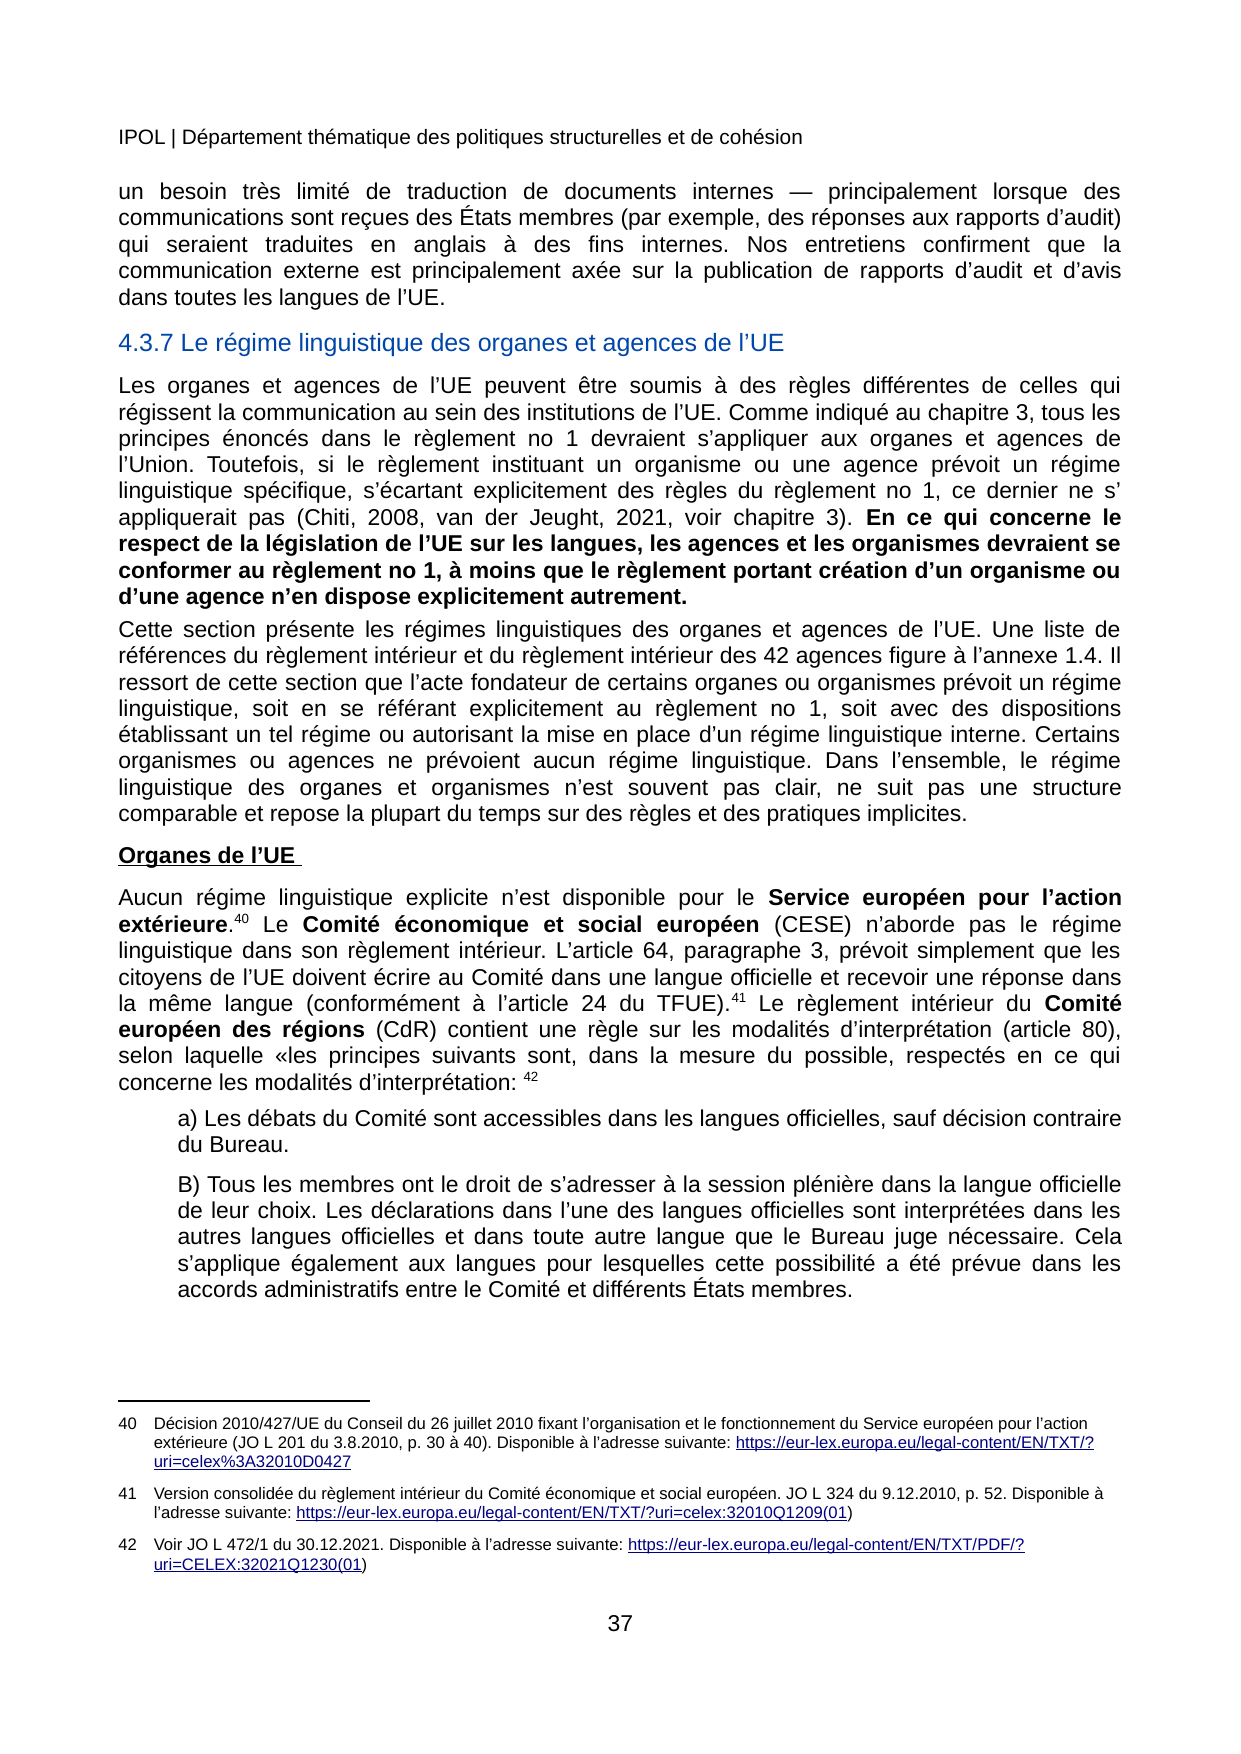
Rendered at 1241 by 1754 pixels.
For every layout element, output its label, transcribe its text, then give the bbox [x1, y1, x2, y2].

text Cette section présente les régimes linguistiques des organes et agences de l’UE. Une liste de références du règlement intérieur et du règlement intérieur des 42 agences figure à l’annexe 1.4. Il ressort de cette section que l’acte fondateur de certains organes ou organismes prévoit un régime linguistique, soit en se référant explicitement au règlement no 1, soit avec des dispositions établissant un tel régime ou autorisant la mise en place d’un régime linguistique interne. Certains organismes ou agences ne prévoient aucun régime linguistique. Dans l’ensemble, le régime linguistique des organes et organismes n’est souvent pas clair, ne suit pas une structure comparable et repose la plupart du temps sur des règles et des pratiques implicites. [118, 616, 1122, 827]
text Version consolidée du règlement intérieur du Comité économique et social européen. JO L 324 du 9.12.2010, p. 52. Disponible à l’adresse suivante: https://eur-lex.europa.eu/legal-content/EN/TXT/?uri=celex:32010Q1209(01) [118, 1484, 1122, 1522]
text Aucun régime linguistique explicite n’est disponible pour le Service européen pour l’action extérieure. Le Comité économique et social européen (CESE) n’aborde pas le régime linguistique dans son règlement intérieur. L’article 64, paragraphe 3, prévoit simplement que les citoyens de l’UE doivent écrire au Comité dans une langue officielle et recevoir une réponse dans la même langue (conformément à l’article 24 du TFUE). Le règlement intérieur du Comité européen des régions (CdR) contient une règle sur les modalités d’interprétation (article 80), selon laquelle «les principes suivants sont, dans la mesure du possible, respectés en ce qui concerne les modalités d’interprétation: [118, 884, 1122, 1095]
text un besoin très limité de traduction de documents internes — principalement lorsque des communications sont reçues des États membres (par exemple, des réponses aux rapports d’audit) qui seraient traduites en anglais à des fins internes. Nos entretiens confirment que la communication externe est principalement axée sur la publication de rapports d’audit et d’avis dans toutes les langues de l’UE. [118, 178, 1122, 310]
text Les organes et agences de l’UE peuvent être soumis à des règles différentes de celles qui régissent la communication au sein des institutions de l’UE. Comme indiqué au chapitre 3, tous les principes énoncés dans le règlement no 1 devraient s’appliquer aux organes et agences de l’Union. Toutefois, si le règlement instituant un organisme ou une agence prévoit un régime linguistique spécifique, s’écartant explicitement des règles du règlement no 1, ce dernier ne s’ appliquerait pas (Chiti, 2008, van der Jeught, 2021, voir chapitre 3). En ce qui concerne le respect de la législation de l’UE sur les langues, les agences et les organismes devraient se conformer au règlement no 1, à moins que le règlement portant création d’un organisme ou d’une agence n’en dispose explicitement autrement. [118, 372, 1122, 609]
text Voir JO L 472/1 du 30.12.2021. Disponible à l’adresse suivante: https://eur-lex.europa.eu/legal-content/EN/TXT/PDF/?uri=CELEX:32021Q1230(01) [118, 1535, 1122, 1573]
text a) Les débats du Comité sont accessibles dans les langues officielles, sauf décision contraire du Bureau. [177, 1105, 1122, 1158]
subtitle 4.3.7 Le régime linguistique des organes et agences de l’UE [118, 328, 1122, 356]
text Décision 2010/427/UE du Conseil du 26 juillet 2010 fixant l’organisation et le fonctionnement du Service européen pour l’action extérieure (JO L 201 du 3.8.2010, p. 30 à 40). Disponible à l’adresse suivante: https://eur-lex.europa.eu/legal-content/EN/TXT/?uri=celex%3A32010D0427 [118, 1413, 1122, 1471]
text B) Tous les membres ont le droit de s’adresser à la session plénière dans la langue officielle de leur choix. Les déclarations dans l’une des langues officielles sont interprétées dans les autres langues officielles et dans toute autre langue que le Bureau juge nécessaire. Cela s’applique également aux langues pour lesquelles cette possibilité a été prévue dans les accords administratifs entre le Comité et différents États membres. [177, 1171, 1122, 1302]
subtitle Organes de l’UE [118, 842, 1122, 869]
